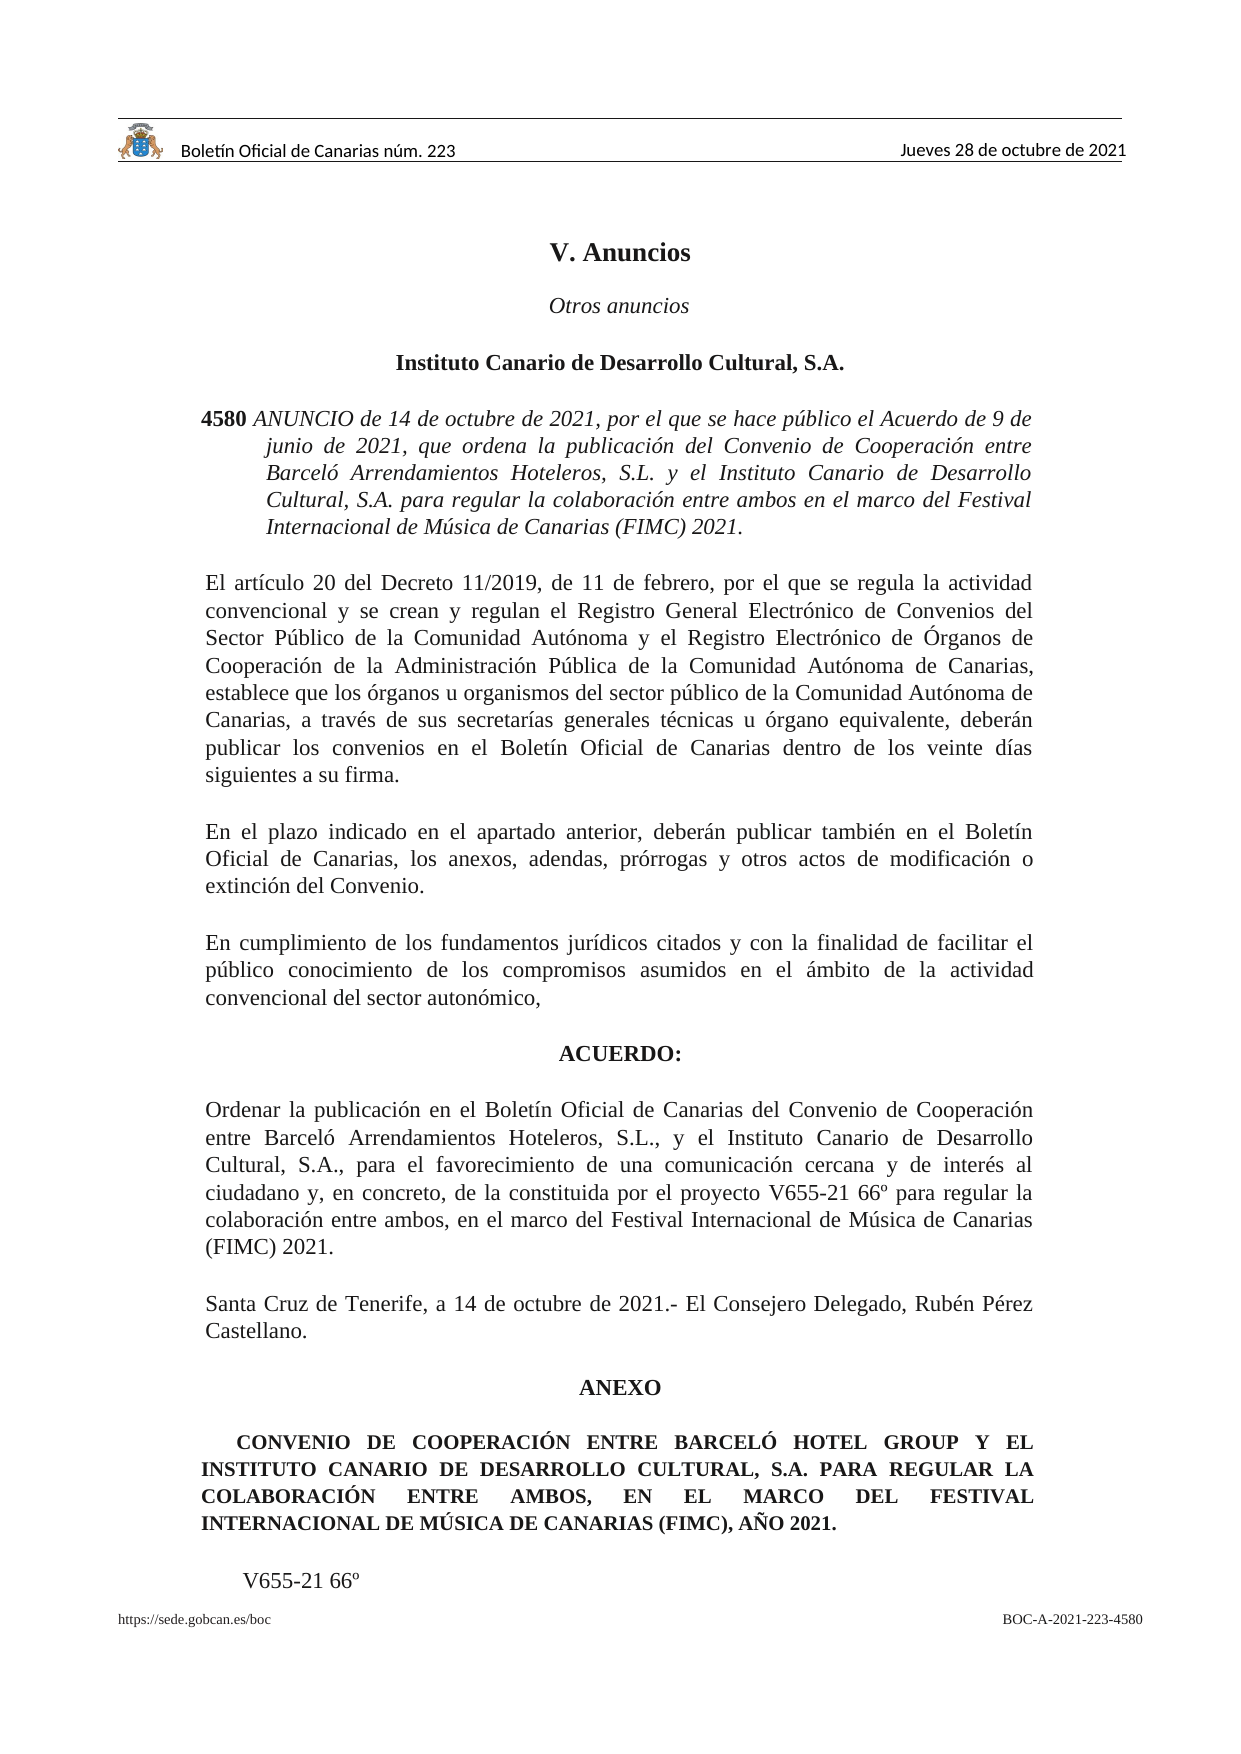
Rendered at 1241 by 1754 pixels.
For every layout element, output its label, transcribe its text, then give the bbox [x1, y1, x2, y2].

text Ordenar la publicación en el Boletín Oficial de Canarias del Convenio de Cooperación entre Barceló Arrendamientos Hoteleros, S.L., y el Instituto Canario de Desarrollo Cultural, S.A., para el favorecimiento de una comunicación cercana y de interés al ciudadano y, en concreto, de la constituida por el proyecto V655-21 66º para regular la colaboración entre ambos, en el marco del Festival Internacional de Música de Canarias (FIMC) 2021. [205, 1096, 1035, 1260]
text En el plazo indicado en el apartado anterior, deberán publicar también en el Boletín Oficial de Canarias, los anexos, adendas, prórrogas y otros actos de modificación o extinción del Convenio. [205, 818, 1035, 899]
text CONVENIO DE COOPERACIÓN ENTRE BARCELÓ HOTEL GROUP Y EL INSTITUTO CANARIO DE DESARROLLO CULTURAL, S.A. PARA REGULAR LA COLABORACIÓN ENTRE AMBOS, EN EL MARCO DEL FESTIVAL INTERNACIONAL DE MÚSICA DE CANARIAS (FIMC), AÑO 2021. [201, 1430, 1035, 1535]
text En cumplimiento de los fundamentos jurídicos citados y con la finalidad de facilitar el público conocimiento de los compromisos asumidos en el ámbito de la actividad convencional del sector autonómico, [205, 929, 1035, 1010]
text V655-21 66º [242, 1567, 1035, 1593]
text Santa Cruz de Tenerife, a 14 de octubre de 2021.- El Consejero Delegado, Rubén Pérez Castellano. [205, 1290, 1035, 1344]
text ANEXO [219, 1374, 1022, 1400]
text El artículo 20 del Decreto 11/2019, de 11 de febrero, por el que se regula la actividad convencional y se crean y regulan el Registro General Electrónico de Convenios del Sector Público de la Comunidad Autónoma y el Registro Electrónico de Órganos de Cooperación de la Administración Pública de la Comunidad Autónoma de Canarias, establece que los órganos u organismos del sector público de la Comunidad Autónoma de Canarias, a través de sus secretarías generales técnicas u órgano equivalente, deberán publicar los convenios en el Boletín Oficial de Canarias dentro de los veinte días siguientes a su firma. [205, 569, 1035, 788]
text ACUERDO: [219, 1040, 1022, 1067]
text V. Anuncios [206, 236, 1035, 267]
text Otros anuncios [206, 293, 1035, 319]
text 4580 ANUNCIO de 14 de octubre de 2021, por el que se hace público el Acuerdo de 9 de junio de 2021, que ordena la publicación del Convenio de Cooperación entre Barceló Arrendamientos Hoteleros, S.L. y el Instituto Canario de Desarrollo Cultural, S.A. para regular la colaboración entre ambos en el marco del Festival Internacional de Música de Canarias (FIMC) 2021. [201, 405, 1035, 539]
text Instituto Canario de Desarrollo Cultural, S.A. [219, 349, 1022, 375]
